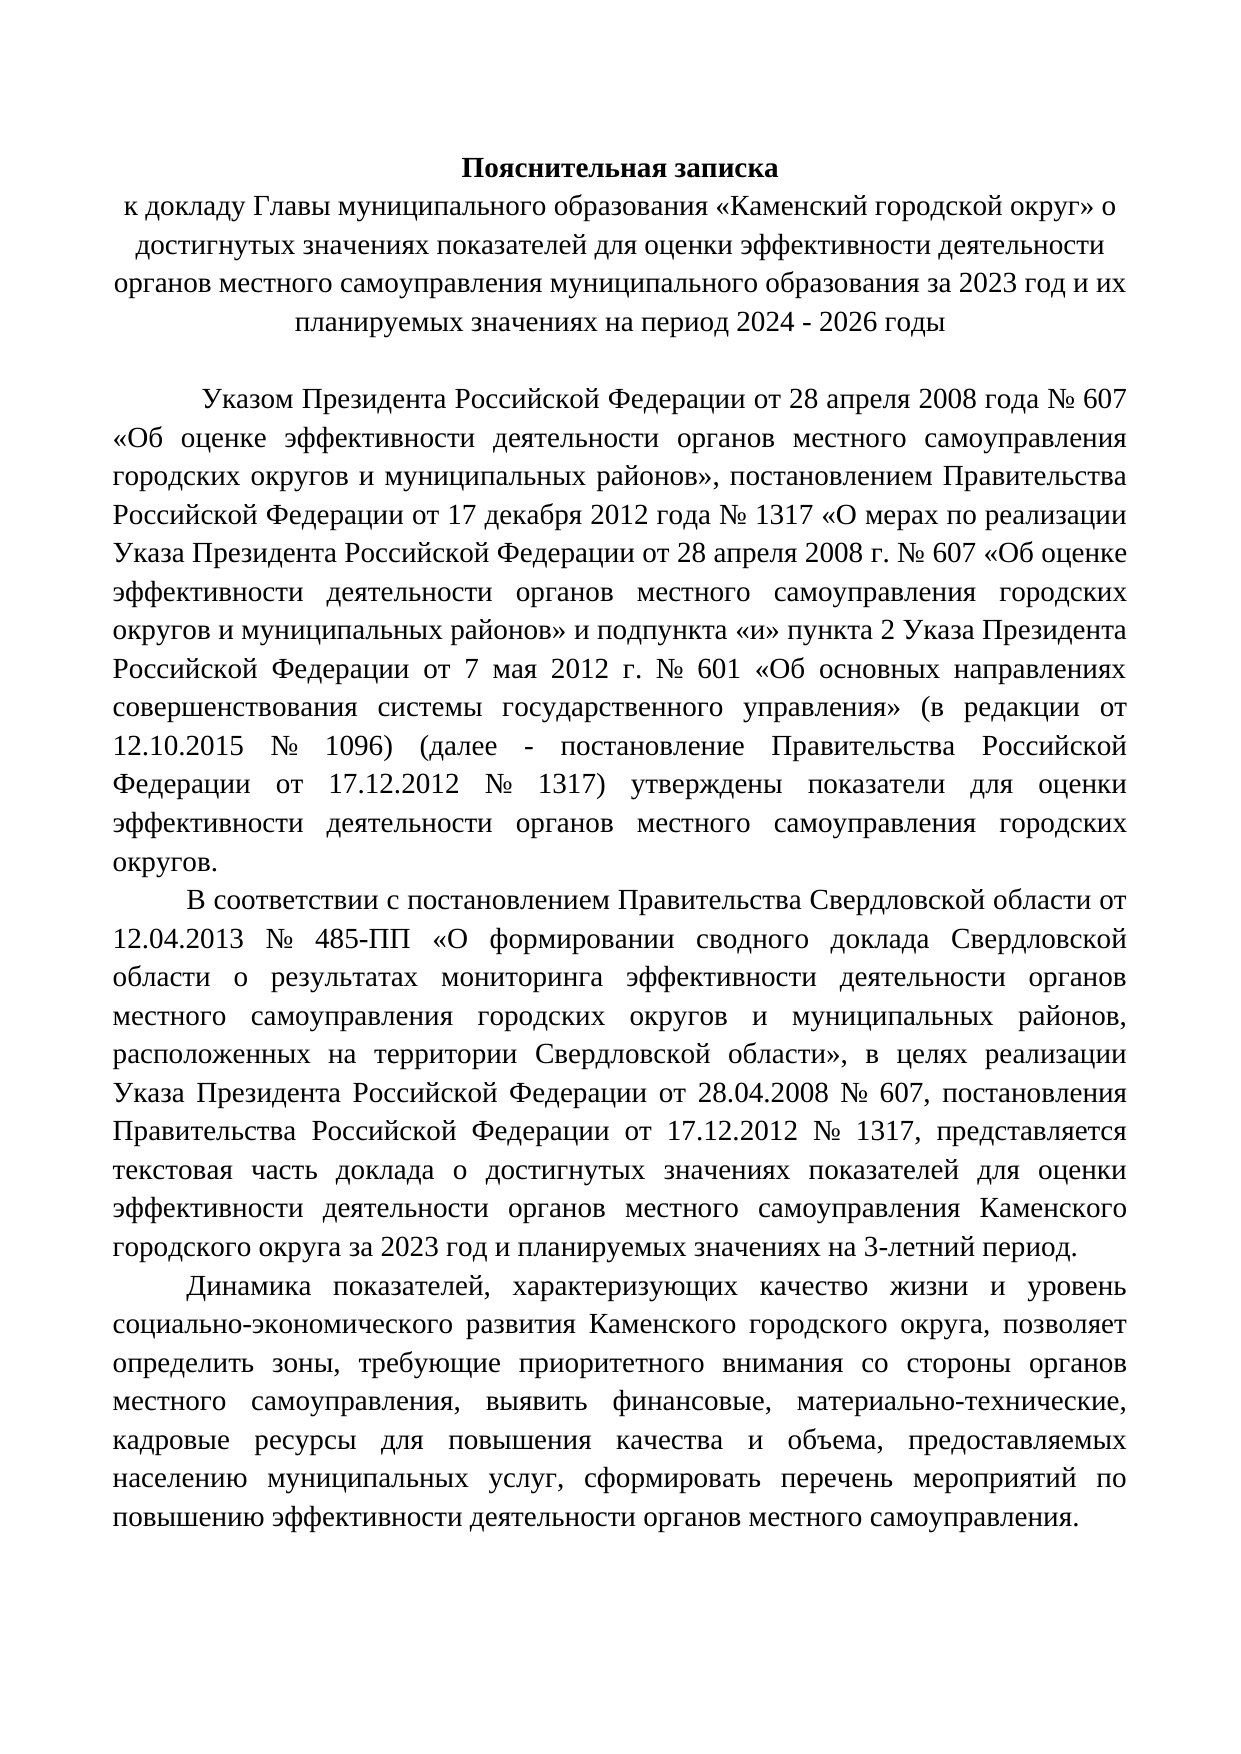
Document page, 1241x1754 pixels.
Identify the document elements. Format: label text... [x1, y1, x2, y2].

text В соответствии с постановлением Правительства Свердловской области от 12.04.2013 № 485-ПП «О формировании сводного доклада Свердловской области о результатах мониторинга эффективности деятельности органов местного самоуправления городских округов и муниципальных районов, расположенных на территории Свердловской области», в целях реализации Указа Президента Российской Федерации от 28.04.2008 № 607, постановления Правительства Российской Федерации от 17.12.2012 № 1317, представляется текстовая часть доклада о достигнутых значениях показателей для оценки эффективности деятельности органов местного самоуправления Каменского городского округа за 2023 год и планируемых значениях на 3-летний период. [112, 882, 1128, 1263]
text Динамика показателей, характеризующих качество жизни и уровень социально-экономического развития Каменского городского округа, позволяет определить зоны, требующие приоритетного внимания со стороны органов местного самоуправления, выявить финансовые, материально-технические, кадровые ресурсы для повышения качества и объема, предоставляемых населению муниципальных услуг, сформировать перечень мероприятий по повышению эффективности деятельности органов местного самоуправления. [112, 1268, 1128, 1532]
text к докладу Главы муниципального образования «Каменский городской округ» о достигнутых значениях показателей для оценки эффективности деятельности органов местного самоуправления муниципального образования за 2023 год и их планируемых значениях на период 2024 - 2026 годы [112, 188, 1128, 338]
text Указом Президента Российской Федерации от 28 апреля 2008 года № 607 «Об оценке эффективности деятельности органов местного самоуправления городских округов и муниципальных районов», постановлением Правительства Российской Федерации от 17 декабря 2012 года № 1317 «О мерах по реализации Указа Президента Российской Федерации от 28 апреля 2008 г. № 607 «Об оценке эффективности деятельности органов местного самоуправления городских округов и муниципальных районов» и подпункта «и» пункта 2 Указа Президента Российской Федерации от 7 мая 2012 г. № 601 «Об основных направлениях совершенствования системы государственного управления» (в редакции от 12.10.2015 № 1096) (далее - постановление Правительства Российской Федерации от 17.12.2012 № 1317) утверждены показатели для оценки эффективности деятельности органов местного самоуправления городских округов. [112, 381, 1128, 877]
text Пояснительная записка [112, 150, 1128, 183]
